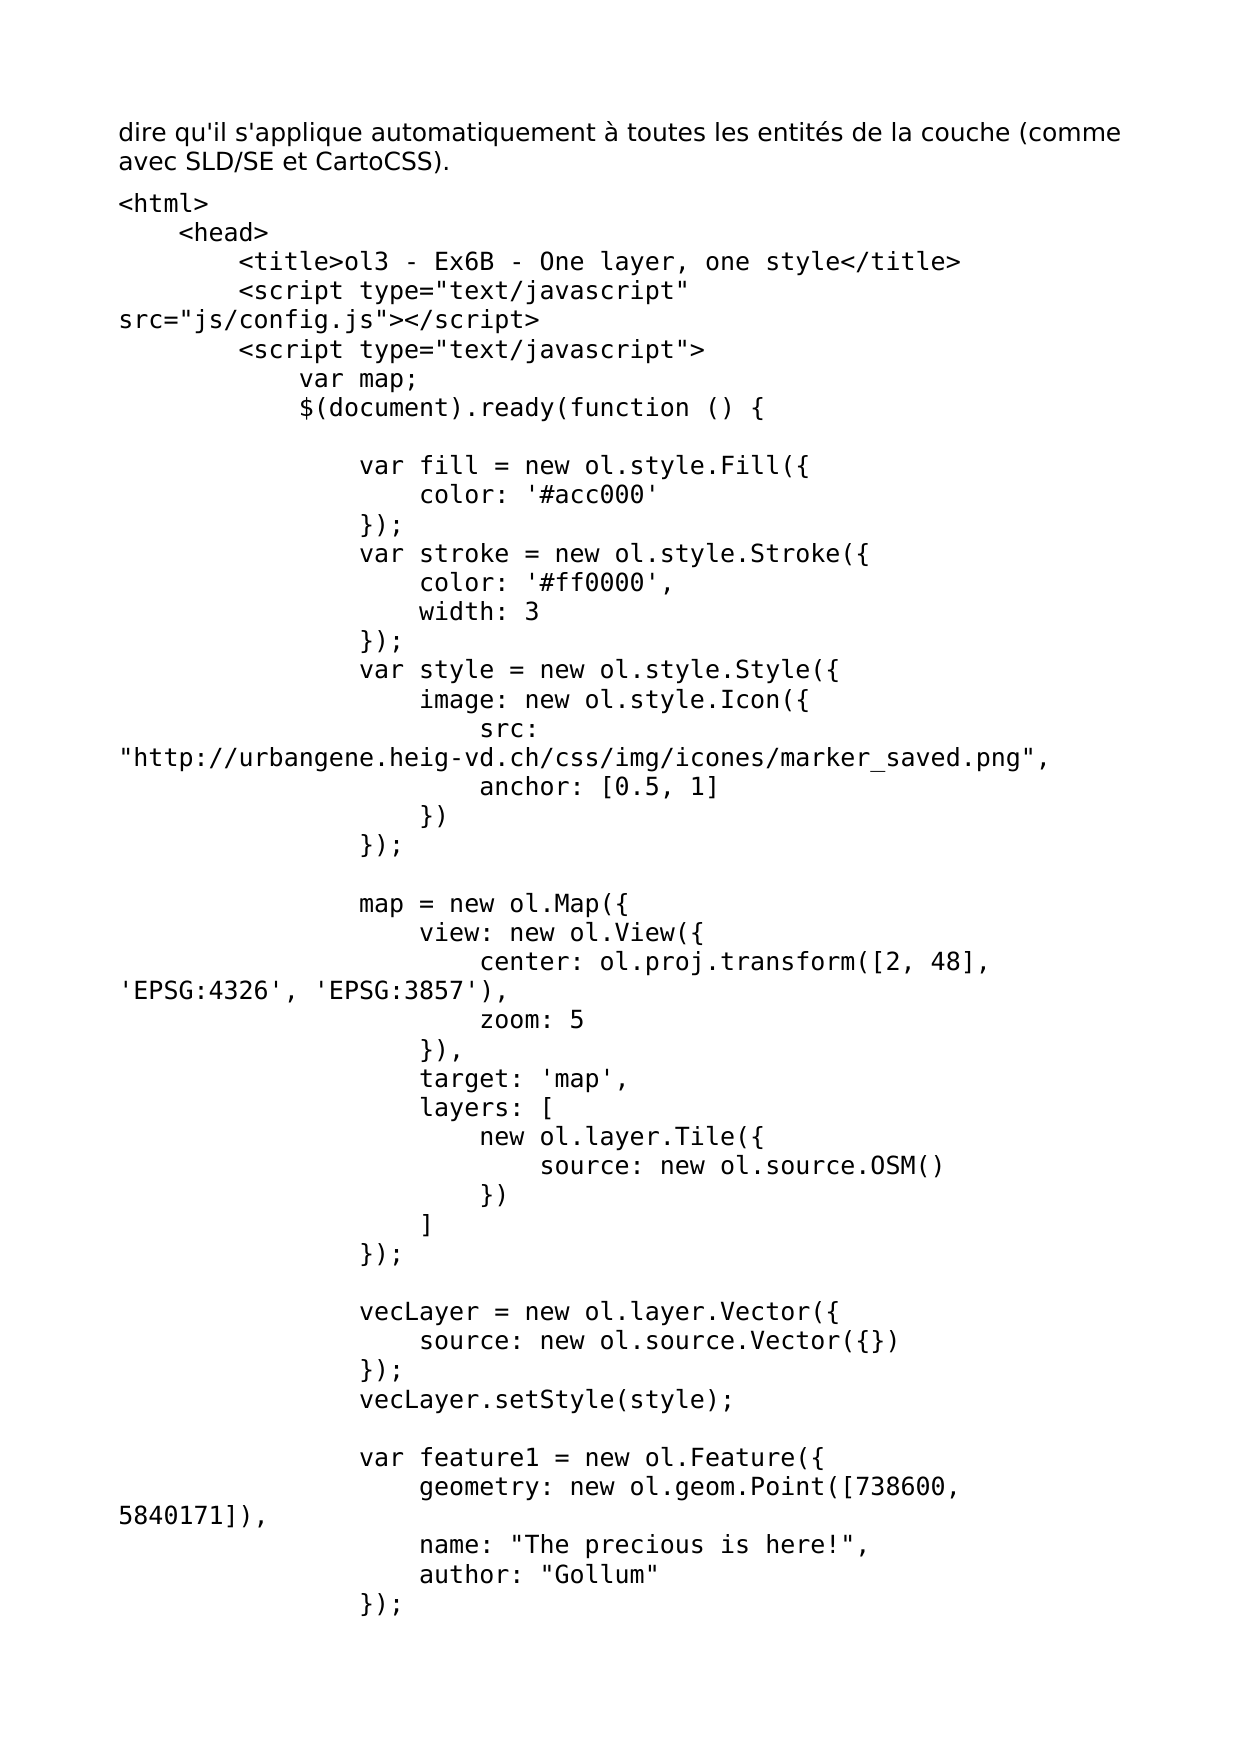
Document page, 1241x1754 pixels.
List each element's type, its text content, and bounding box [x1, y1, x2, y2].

text <html> <head> <title>ol3 - Ex6B - One layer, one style</title> <script type="text/javascript" src="js/config.js"></script> <script type="text/javascript"> var map; $(document).ready(function () { var fill = new ol.style.Fill({ color: '#acc000' }); var stroke = new ol.style.Stroke({ color: '#ff0000', width: 3 }); var style = new ol.style.Style({ image: new ol.style.Icon({ src: "http://urbangene.heig-vd.ch/css/img/icones/marker_saved.png", anchor: [0.5, 1] }) }); map = new ol.Map({ view: new ol.View({ center: ol.proj.transform([2, 48], 'EPSG:4326', 'EPSG:3857'), zoom: 5 }), target: 'map', layers: [ new ol.layer.Tile({ source: new ol.source.OSM() }) ] }); vecLayer = new ol.layer.Vector({ source: new ol.source.Vector({}) }); vecLayer.setStyle(style); var feature1 = new ol.Feature({ geometry: new ol.geom.Point([738600, 5840171]), name: "The precious is here!", author: "Gollum" }); [118, 189, 1122, 1618]
text dire qu'il s'applique automatiquement à toutes les entités de la couche (comme avec SLD/SE et CartoCSS). [118, 118, 1122, 176]
